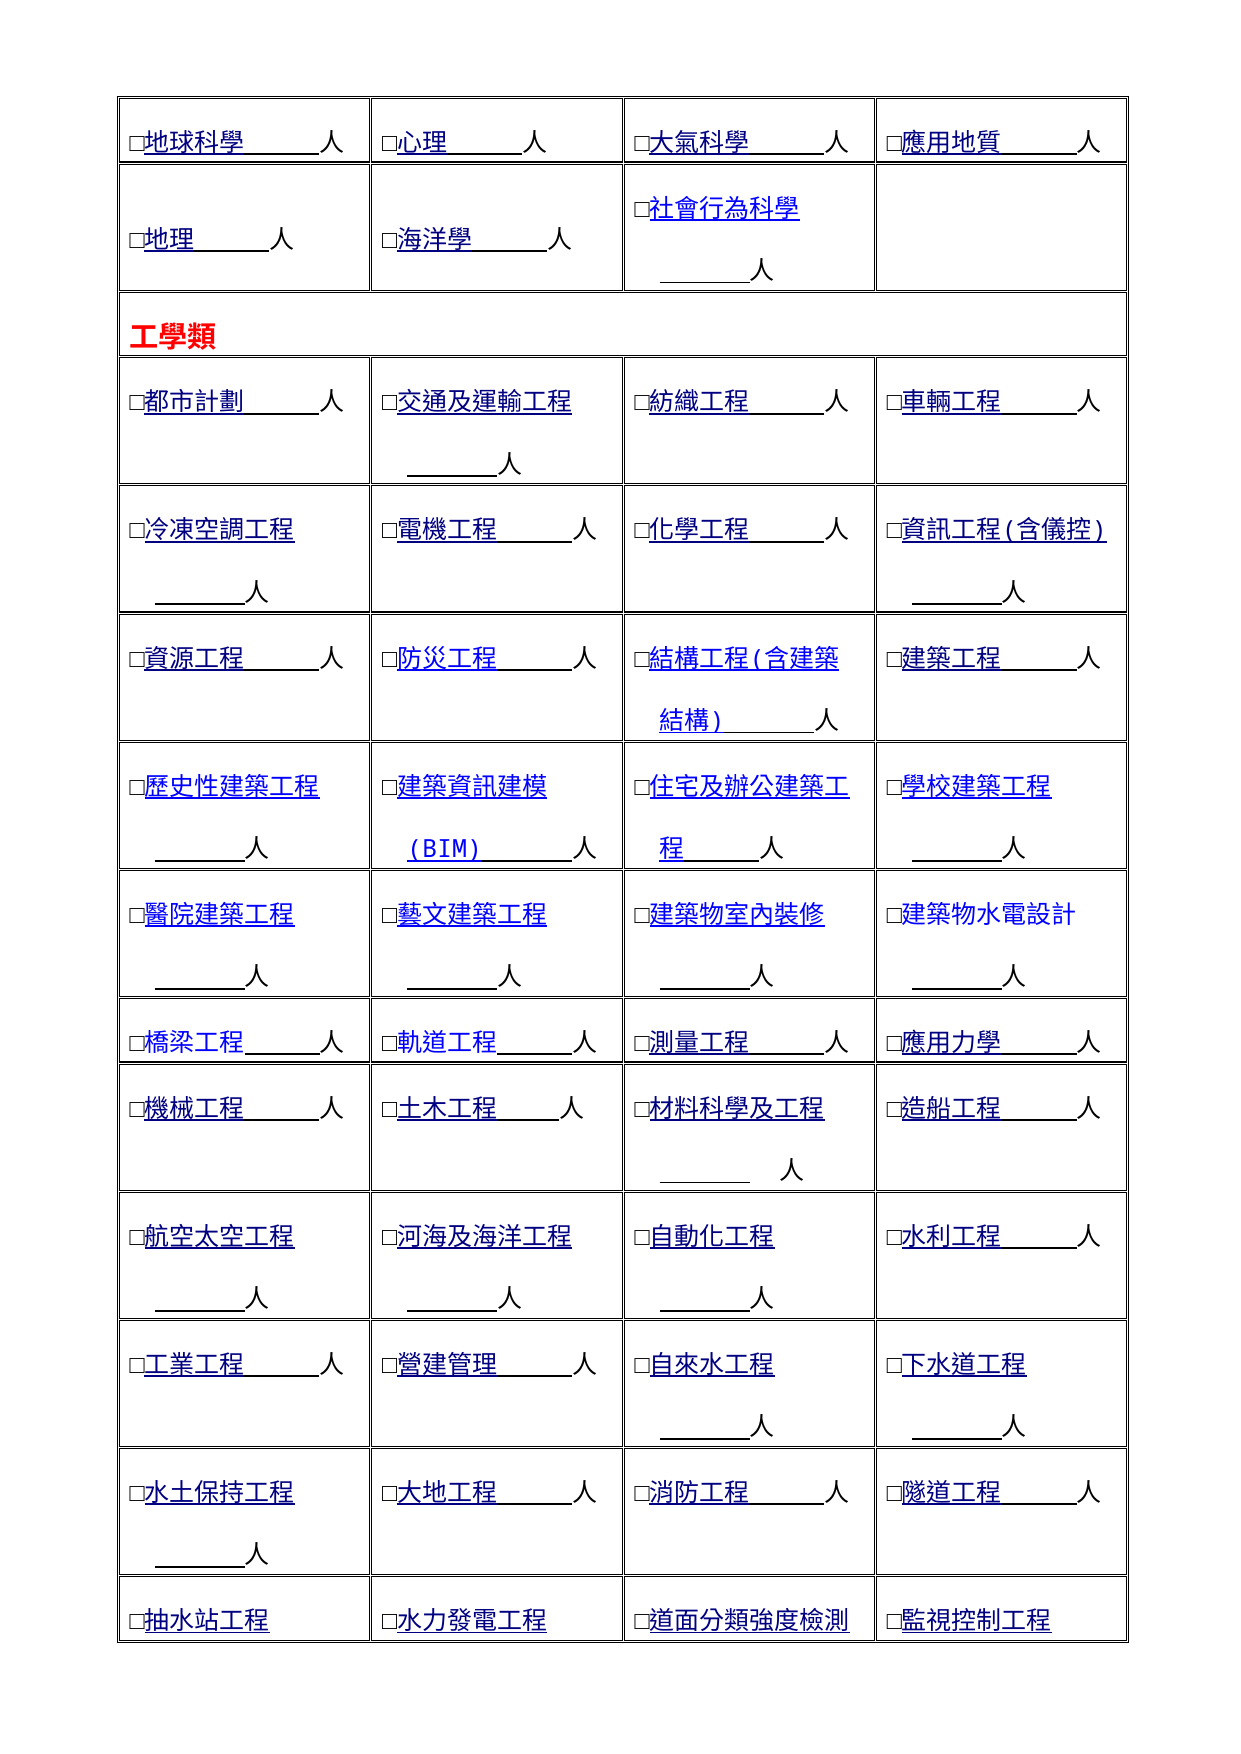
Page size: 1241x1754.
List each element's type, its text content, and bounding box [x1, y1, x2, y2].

table_cell □醫院建築工程 人 [120, 871, 369, 996]
table_cell □建築工程 人 [877, 615, 1126, 739]
table_cell □資訊工程(含儀控) 人 [877, 486, 1126, 611]
table_cell □大氣科學 人 [625, 99, 874, 161]
table_cell □航空太空工程 人 [120, 1193, 369, 1318]
table_cell □冷凍空調工程 人 [120, 486, 369, 611]
table_cell [877, 165, 1126, 289]
table_cell □歷史性建築工程 人 [120, 743, 369, 868]
table_cell □結構工程(含建築結構) 人 [625, 615, 874, 739]
table_cell □營建管理 人 [372, 1321, 622, 1446]
table_cell □地理 人 [120, 165, 369, 289]
table_cell □隧道工程 人 [877, 1449, 1126, 1574]
table_cell □道面分類強度檢測 [625, 1577, 874, 1639]
table_cell □自來水工程 人 [625, 1321, 874, 1446]
table_cell □機械工程 人 [120, 1065, 369, 1189]
table_cell □軌道工程 人 [372, 999, 622, 1061]
table_cell □大地工程 人 [372, 1449, 622, 1574]
table_cell □紡織工程 人 [625, 358, 874, 483]
table_cell □心理 人 [372, 99, 622, 161]
table_cell 工學類 [120, 293, 1126, 355]
table_cell □防災工程 人 [372, 615, 622, 739]
table_cell □消防工程 人 [625, 1449, 874, 1574]
table_cell □建築物水電設計 人 [877, 871, 1126, 996]
table_cell □水力發電工程 [372, 1577, 622, 1639]
table_cell □海洋學 人 [372, 165, 622, 289]
table_cell □車輛工程 人 [877, 358, 1126, 483]
table_cell □應用力學 人 [877, 999, 1126, 1061]
table_cell □水利工程 人 [877, 1193, 1126, 1318]
table_cell □交通及運輸工程 人 [372, 358, 622, 483]
table_cell □造船工程 人 [877, 1065, 1126, 1189]
table_cell □工業工程 人 [120, 1321, 369, 1446]
table_cell □資源工程 人 [120, 615, 369, 739]
table_cell □河海及海洋工程 人 [372, 1193, 622, 1318]
table_cell □材料科學及工程 人 [625, 1065, 874, 1189]
table_cell □社會行為科學 人 [625, 165, 874, 289]
table_cell □建築物室內裝修 人 [625, 871, 874, 996]
table_cell □電機工程 人 [372, 486, 622, 611]
table_cell □住宅及辦公建築工程 人 [625, 743, 874, 868]
table_cell □測量工程 人 [625, 999, 874, 1061]
table_cell □下水道工程 人 [877, 1321, 1126, 1446]
table_cell □藝文建築工程 人 [372, 871, 622, 996]
table_cell □自動化工程 人 [625, 1193, 874, 1318]
table_cell □都市計劃 人 [120, 358, 369, 483]
table_cell □建築資訊建模(BIM) 人 [372, 743, 622, 868]
table_cell □水土保持工程 人 [120, 1449, 369, 1574]
table_cell □土木工程 人 [372, 1065, 622, 1189]
table_cell □化學工程 人 [625, 486, 874, 611]
table_cell □應用地質 人 [877, 99, 1126, 161]
table_cell □地球科學 人 [120, 99, 369, 161]
table_cell □抽水站工程 [120, 1577, 369, 1639]
table_cell □學校建築工程 人 [877, 743, 1126, 868]
table_cell □橋梁工程 人 [120, 999, 369, 1061]
table_cell □監視控制工程 [877, 1577, 1126, 1639]
